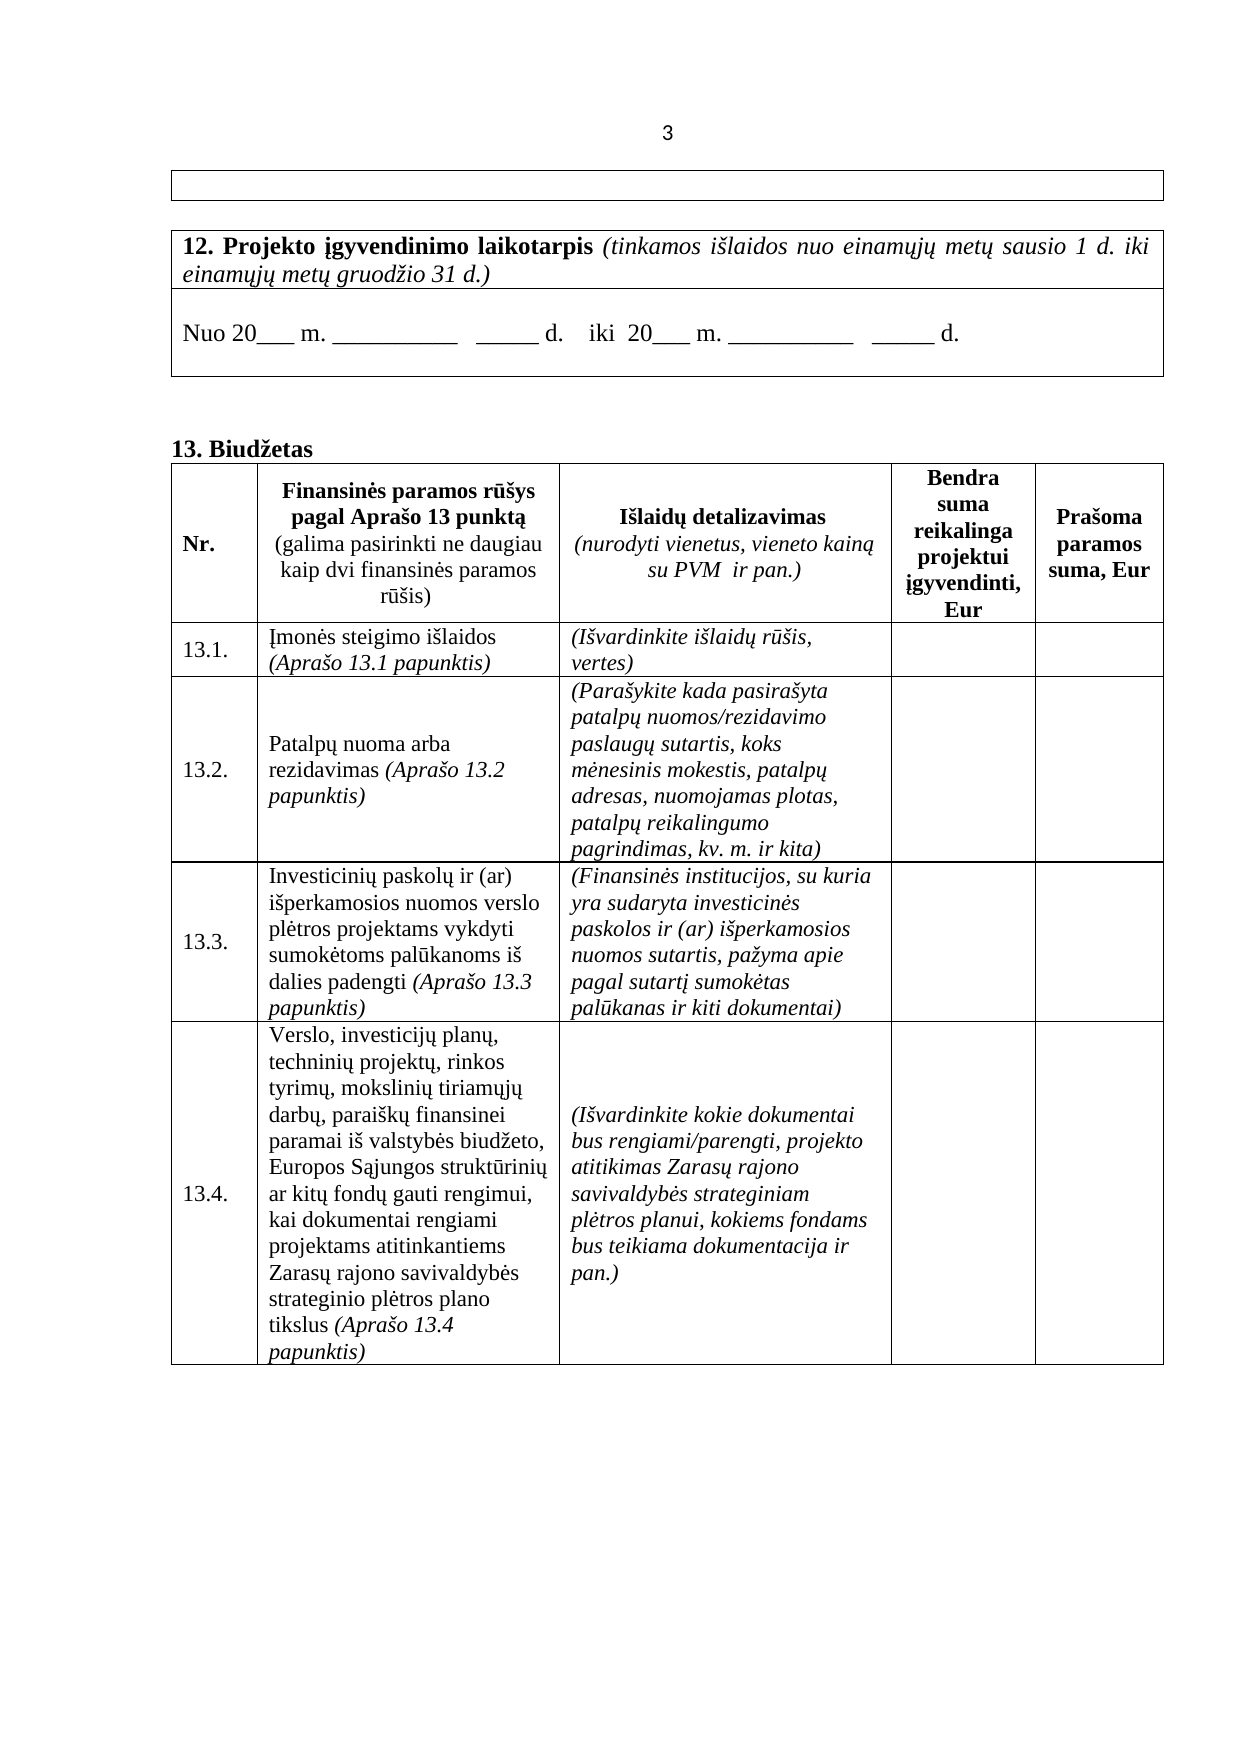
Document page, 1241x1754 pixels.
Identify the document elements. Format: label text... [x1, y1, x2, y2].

table_cell Patalpų nuoma arba rezidavimas (Aprašo 13.2 papunktis) [258, 677, 559, 861]
table_cell [1036, 1022, 1163, 1364]
table_cell [1036, 863, 1163, 1021]
table_cell [892, 863, 1035, 1021]
table_cell (Finansinės institucijos, su kuria yra sudaryta investicinės paskolos ir (ar) išperkamosios nuomos sutartis, pažyma apie pagal sutartį sumokėtas palūkanas ir kiti dokumentai) [560, 863, 891, 1021]
table_cell 13.1. [172, 623, 257, 676]
table_cell 13.3. [172, 863, 257, 1021]
table_cell [892, 1022, 1035, 1364]
table_cell (Išvardinkite kokie dokumentai bus rengiami/parengti, projekto atitikimas Zarasų rajono savivaldybės strateginiam plėtros planui, kokiems fondams bus teikiama dokumentacija ir pan.) [560, 1022, 891, 1364]
table_cell Verslo, investicijų planų, techninių projektų, rinkos tyrimų, mokslinių tiriamųjų darbų, paraiškų finansinei paramai iš valstybės biudžeto, Europos Sąjungos struktūrinių ar kitų fondų gauti rengimui, kai dokumentai rengiami projektams atitinkantiems Zarasų rajono savivaldybės strateginio plėtros plano tikslus (Aprašo 13.4 papunktis) [258, 1022, 559, 1364]
table_header Nr. [172, 464, 257, 622]
table_cell [1036, 623, 1163, 676]
table_cell Nuo 20___ m. __________ _____ d. iki 20___ m. __________ _____ d. [172, 289, 1163, 376]
table_cell [892, 677, 1035, 861]
table_cell [892, 623, 1035, 676]
table_header 12. Projekto įgyvendinimo laikotarpis (tinkamos išlaidos nuo einamųjų metų sausio 1 d. iki einamųjų metų gruodžio 31 d.) [172, 231, 1163, 288]
table_cell [1036, 677, 1163, 861]
table_cell Įmonės steigimo išlaidos (Aprašo 13.1 papunktis) [258, 623, 559, 676]
table_header Bendra suma reikalinga projektui įgyvendinti, Eur [892, 464, 1035, 622]
table_cell 13.4. [172, 1022, 257, 1364]
table_cell 13.2. [172, 677, 257, 861]
table_header Išlaidų detalizavimas (nurodyti vienetus, vieneto kainą su PVM ir pan.) [560, 464, 891, 622]
table_cell [172, 171, 1163, 200]
table_header Prašoma paramos suma, Eur [1036, 464, 1163, 622]
text 13. Biudžetas [171, 434, 1163, 463]
table_header Finansinės paramos rūšys pagal Aprašo 13 punktą (galima pasirinkti ne daugiau kaip dvi finansinės paramos rūšis) [258, 464, 559, 622]
table_cell Investicinių paskolų ir (ar) išperkamosios nuomos verslo plėtros projektams vykdyti sumokėtoms palūkanoms iš dalies padengti (Aprašo 13.3 papunktis) [258, 863, 559, 1021]
table_cell (Išvardinkite išlaidų rūšis, vertes) [560, 623, 891, 676]
table_cell (Parašykite kada pasirašyta patalpų nuomos/rezidavimo paslaugų sutartis, koks mėnesinis mokestis, patalpų adresas, nuomojamas plotas, patalpų reikalingumo pagrindimas, kv. m. ir kita) [560, 677, 891, 861]
